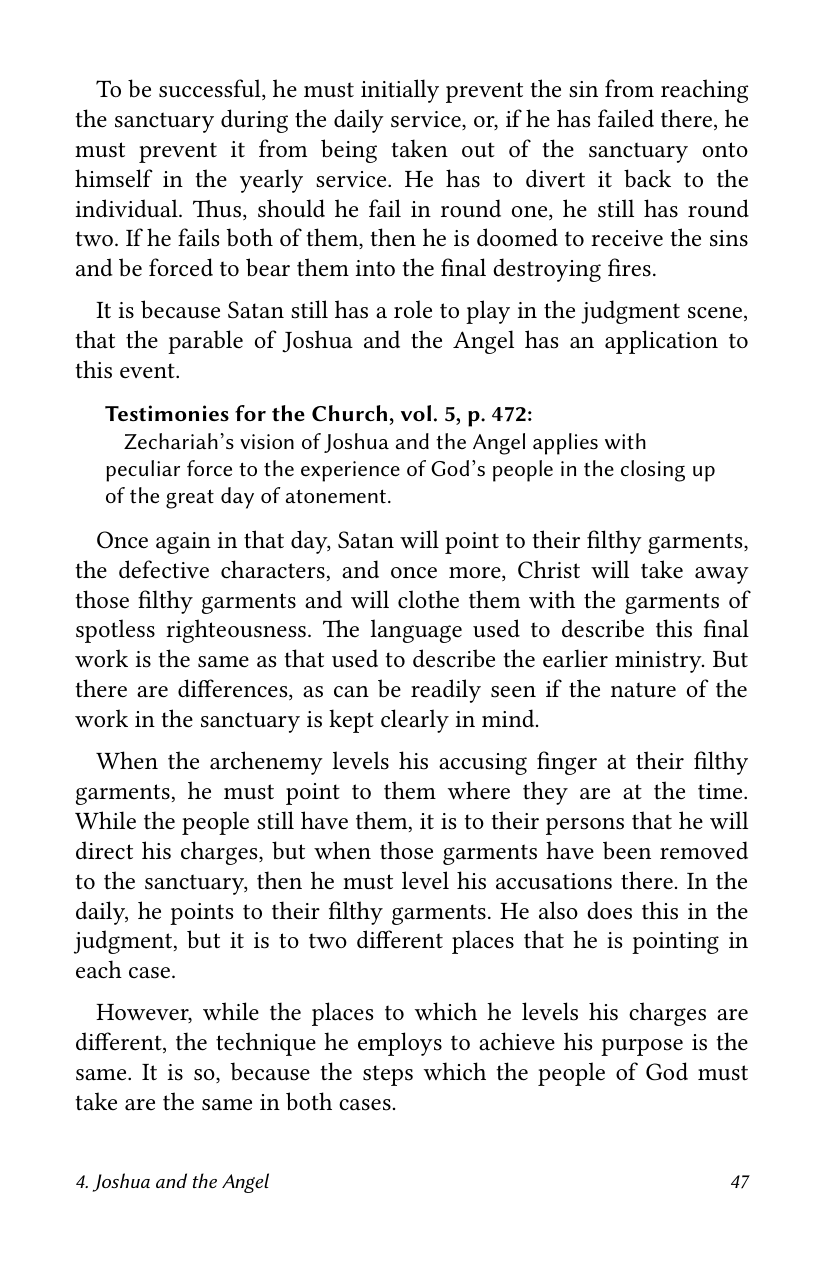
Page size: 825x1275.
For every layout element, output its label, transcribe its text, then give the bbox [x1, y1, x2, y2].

text Testimonies for the Church, vol. 5, p. 472: [105, 401, 750, 427]
text To be successful, he must initially prevent the sin from reaching the sanctuary during the daily service, or, if he has failed there, he must prevent it from being taken out of the sanctuary onto himself in the yearly service. He has to divert it back to the individual. Thus, should he fail in round one, he still has round two. If he fails both of them, then he is doomed to receive the sins and be forced to bear them into the final destroying fires. [75, 75, 750, 283]
text It is because Satan still has a role to play in the judgment scene, that the parable of Joshua and the Angel has an application to this event. [75, 296, 750, 385]
text However, while the places to which he levels his charges are different, the technique he employs to achieve his purpose is the same. It is so, because the steps which the people of God must take are the same in both cases. [75, 998, 750, 1117]
text Once again in that day, Satan will point to their filthy garments, the defective characters, and once more, Christ will take away those filthy garments and will clothe them with the garments of spotless righteousness. The language used to describe this final work is the same as that used to describe the earlier ministry. But there are differences, as can be readily seen if the nature of the work in the sanctuary is kept clearly in mind. [75, 526, 750, 734]
text When the archenemy levels his accusing finger at their filthy garments, he must point to them where they are at the time. While the people still have them, it is to their persons that he will direct his charges, but when those garments have been removed to the sanctuary, then he must level his accusations there. In the daily, he points to their filthy garments. He also does this in the judgment, but it is to two different places that he is pointing in each case. [75, 747, 750, 985]
text Zechariah’s vision of Joshua and the Angel applies with peculiar force to the experience of God’s people in the closing up of the great day of atonement. [105, 429, 720, 509]
